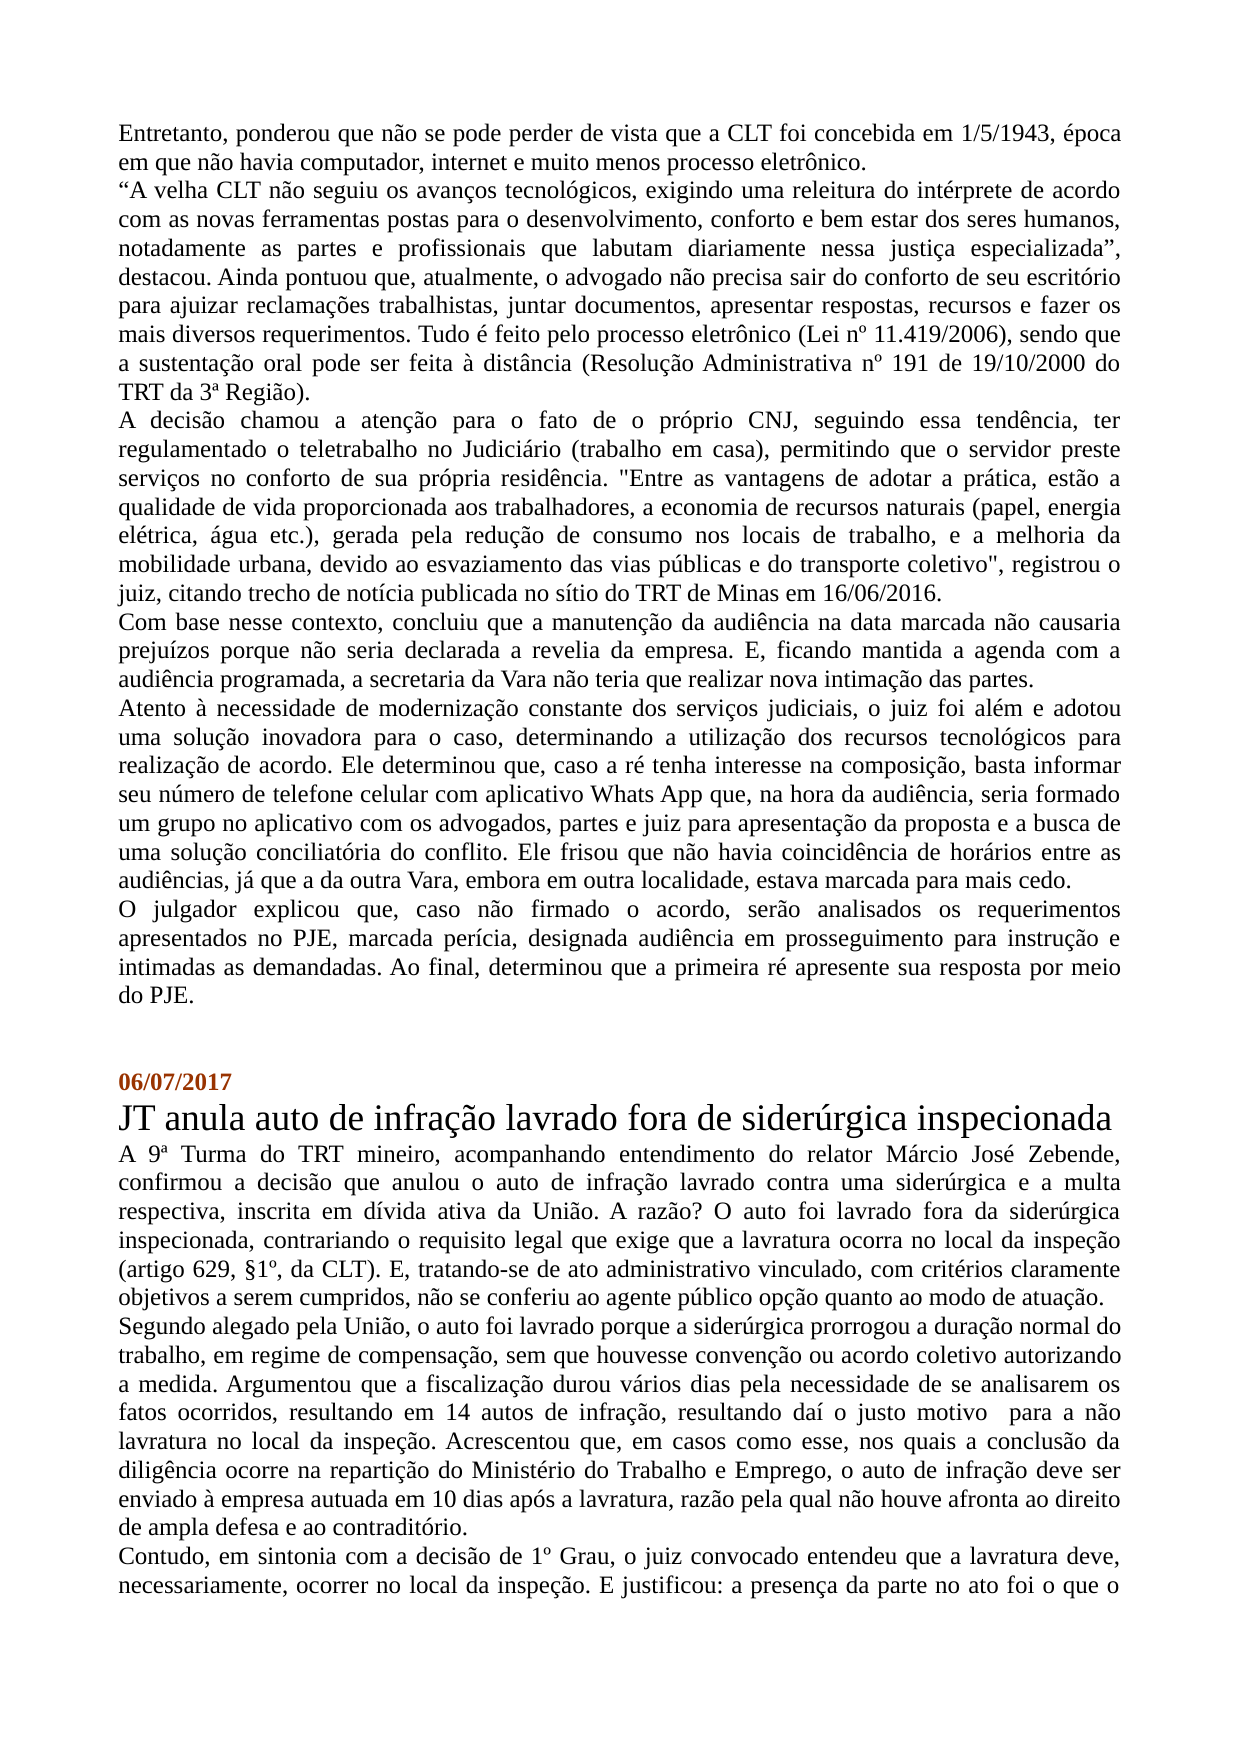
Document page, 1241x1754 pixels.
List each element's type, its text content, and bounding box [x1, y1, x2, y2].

text JT anula auto de infração lavrado fora de siderúrgica inspecionada [118, 1096, 1122, 1139]
text Entretanto, ponderou que não se pode perder de vista que a CLT foi concebida em 1/5/1943, época em que não havia computador, internet e muito menos processo eletrônico. [118, 118, 1122, 176]
text A 9ª Turma do TRT mineiro, acompanhando entendimento do relator Márcio José Zebende, confirmou a decisão que anulou o auto de infração lavrado contra uma siderúrgica e a multa respectiva, inscrita em dívida ativa da União. A razão? O auto foi lavrado fora da siderúrgica inspecionada, contrariando o requisito legal que exige que a lavratura ocorra no local da inspeção (artigo 629, §1º, da CLT). E, tratando-se de ato administrativo vinculado, com critérios claramente objetivos a serem cumpridos, não se conferiu ao agente público opção quanto ao modo de atuação. [118, 1139, 1122, 1311]
text Contudo, em sintonia com a decisão de 1º Grau, o juiz convocado entendeu que a lavratura deve, necessariamente, ocorrer no local da inspeção. E justificou: a presença da parte no ato foi o que o [118, 1541, 1122, 1599]
text “A velha CLT não seguiu os avanços tecnológicos, exigindo uma releitura do intérprete de acordo com as novas ferramentas postas para o desenvolvimento, conforto e bem estar dos seres humanos, notadamente as partes e profissionais que labutam diariamente nessa justiça especializada”, destacou. Ainda pontuou que, atualmente, o advogado não precisa sair do conforto de seu escritório para ajuizar reclamações trabalhistas, juntar documentos, apresentar respostas, recursos e fazer os mais diversos requerimentos. Tudo é feito pelo processo eletrônico (Lei nº 11.419/2006), sendo que a sustentação oral pode ser feita à distância (Resolução Administrativa nº 191 de 19/10/2000 do TRT da 3ª Região). [118, 176, 1122, 406]
text 06/07/2017 [118, 1067, 1122, 1096]
text Com base nesse contexto, concluiu que a manutenção da audiência na data marcada não causaria prejuízos porque não seria declarada a revelia da empresa. E, ficando mantida a agenda com a audiência programada, a secretaria da Vara não teria que realizar nova intimação das partes. [118, 607, 1122, 693]
text Segundo alegado pela União, o auto foi lavrado porque a siderúrgica prorrogou a duração normal do trabalho, em regime de compensação, sem que houvesse convenção ou acordo coletivo autorizando a medida. Argumentou que a fiscalização durou vários dias pela necessidade de se analisarem os fatos ocorridos, resultando em 14 autos de infração, resultando daí o justo motivo para a não lavratura no local da inspeção. Acrescentou que, em casos como esse, nos quais a conclusão da diligência ocorre na repartição do Ministério do Trabalho e Emprego, o auto de infração deve ser enviado à empresa autuada em 10 dias após a lavratura, razão pela qual não houve afronta ao direito de ampla defesa e ao contraditório. [118, 1311, 1122, 1541]
text O julgador explicou que, caso não firmado o acordo, serão analisados os requerimentos apresentados no PJE, marcada perícia, designada audiência em prosseguimento para instrução e intimadas as demandadas. Ao final, determinou que a primeira ré apresente sua resposta por meio do PJE. [118, 894, 1122, 1009]
text A decisão chamou a atenção para o fato de o próprio CNJ, seguindo essa tendência, ter regulamentado o teletrabalho no Judiciário (trabalho em casa), permitindo que o servidor preste serviços no conforto de sua própria residência. "Entre as vantagens de adotar a prática, estão a qualidade de vida proporcionada aos trabalhadores, a economia de recursos naturais (papel, energia elétrica, água etc.), gerada pela redução de consumo nos locais de trabalho, e a melhoria da mobilidade urbana, devido ao esvaziamento das vias públicas e do transporte coletivo", registrou o juiz, citando trecho de notícia publicada no sítio do TRT de Minas em 16/06/2016. [118, 406, 1122, 607]
text Atento à necessidade de modernização constante dos serviços judiciais, o juiz foi além e adotou uma solução inovadora para o caso, determinando a utilização dos recursos tecnológicos para realização de acordo. Ele determinou que, caso a ré tenha interesse na composição, basta informar seu número de telefone celular com aplicativo Whats App que, na hora da audiência, seria formado um grupo no aplicativo com os advogados, partes e juiz para apresentação da proposta e a busca de uma solução conciliatória do conflito. Ele frisou que não havia coincidência de horários entre as audiências, já que a da outra Vara, embora em outra localidade, estava marcada para mais cedo. [118, 693, 1122, 894]
